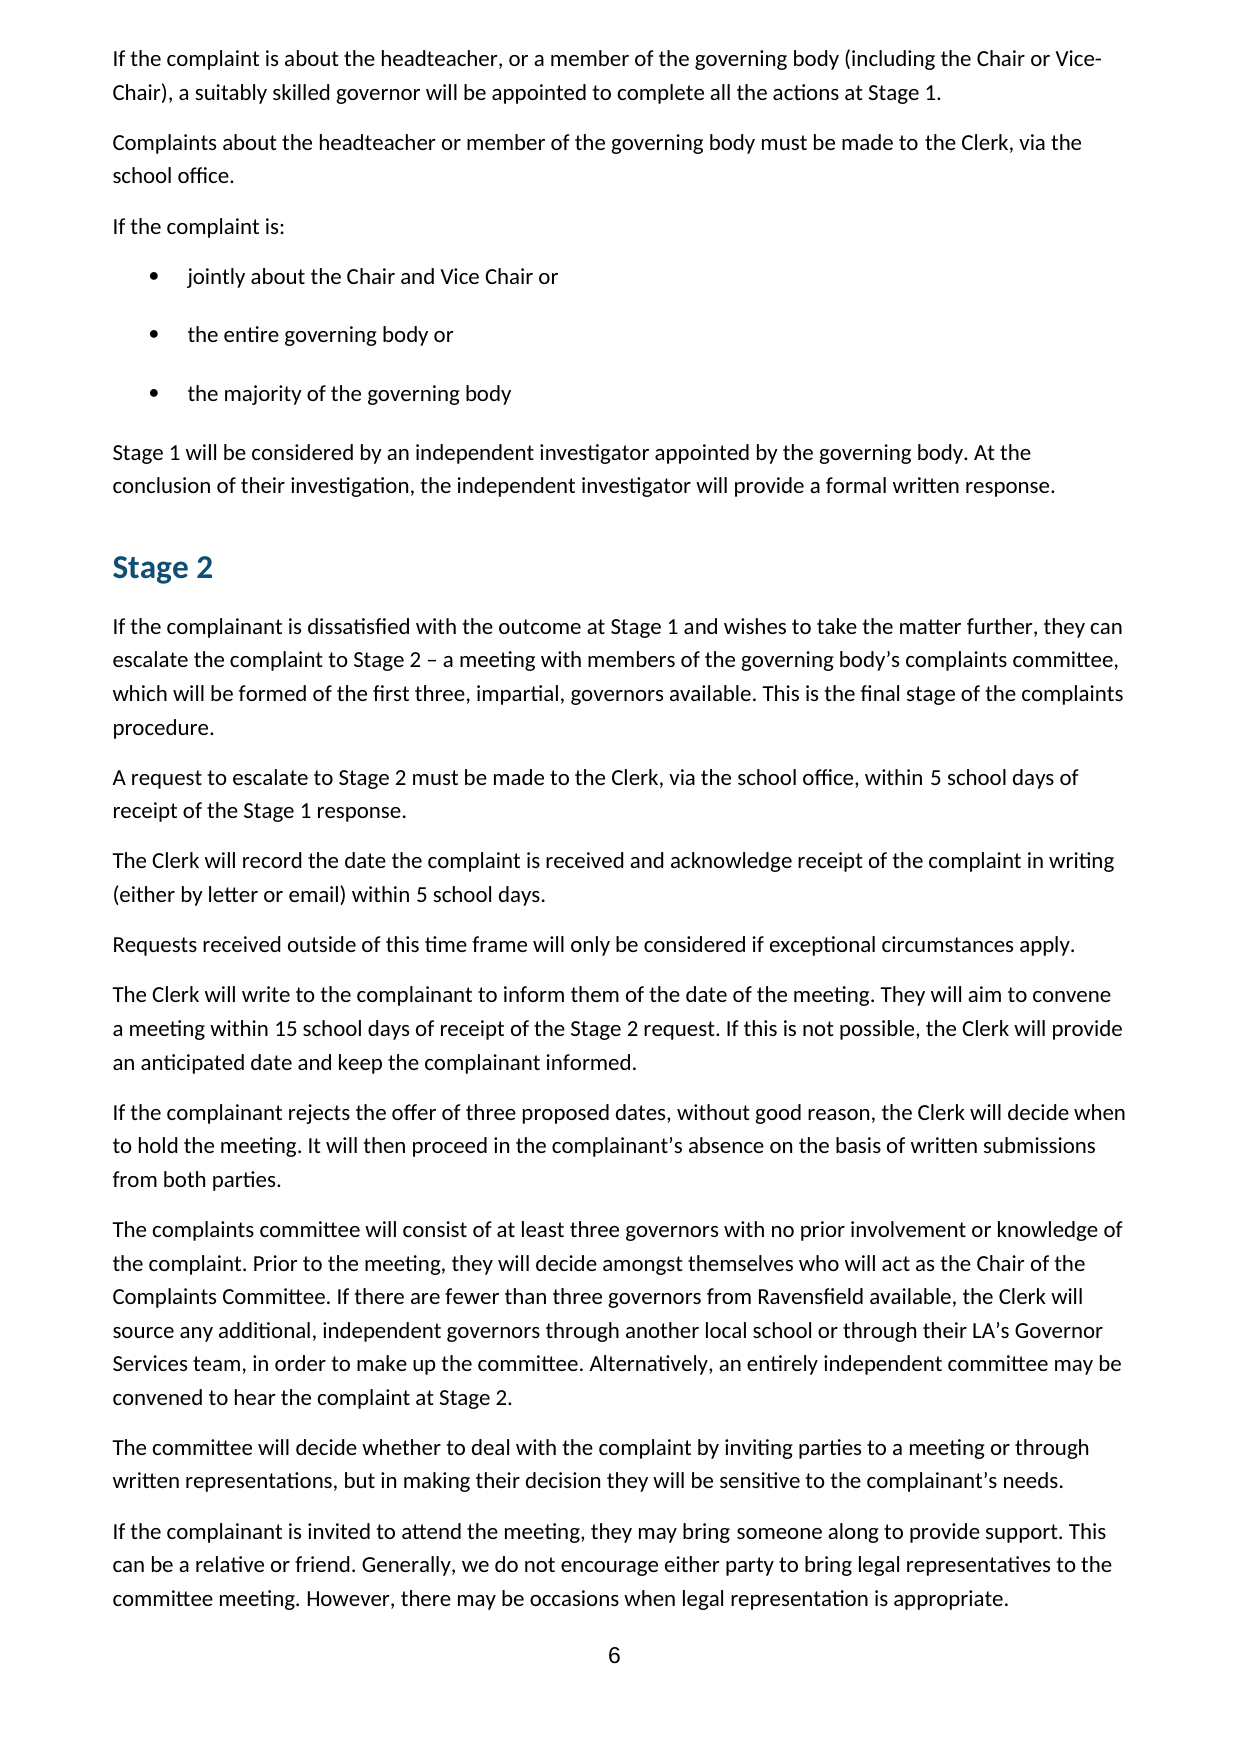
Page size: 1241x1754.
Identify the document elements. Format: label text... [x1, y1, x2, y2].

list the entire governing body or [150, 321, 1128, 348]
subtitle Stage 2 [112, 546, 1128, 587]
text If the complaint is about the headteacher, or a member of the governing body (including the Chair or Vice-Chair), a suitably skilled governor will be appointed to complete all the actions at Stage 1. [112, 44, 1128, 106]
list the majority of the governing body [150, 379, 1128, 407]
text Stage 1 will be considered by an independent investigator appointed by the governing body. At the conclusion of their investigation, the independent investigator will provide a formal written response. [112, 438, 1128, 499]
text The Clerk will write to the complainant to inform them of the date of the meeting. They will aim to convene a meeting within 15 school days of receipt of the Stage 2 request. If this is not possible, the Clerk will provide an anticipated date and keep the complainant informed. [112, 981, 1128, 1076]
text Complaints about the headteacher or member of the governing body must be made to the Clerk, via the school office. [112, 128, 1128, 189]
text If the complaint is: [112, 212, 1128, 240]
list jointly about the Chair and Vice Chair or [150, 262, 1128, 290]
text The complaints committee will consist of at least three governors with no prior involvement or knowledge of the complaint. Prior to the meeting, they will decide amongst themselves who will act as the Chair of the Complaints Committee. If there are fewer than three governors from Ravensfield available, the Clerk will source any additional, independent governors through another local school or through their LA’s Governor Services team, in order to make up the committee. Alternatively, an entirely independent committee may be convened to hear the complaint at Stage 2. [112, 1215, 1128, 1411]
text If the complainant is dissatisfied with the outcome at Stage 1 and wishes to take the matter further, they can escalate the complaint to Stage 2 – a meeting with members of the governing body’s complaints committee, which will be formed of the first three, impartial, governors available. This is the final stage of the complaints procedure. [112, 612, 1128, 741]
text If the complainant is invited to attend the meeting, they may bring someone along to provide support. This can be a relative or friend. Generally, we do not encourage either party to bring legal representatives to the committee meeting. However, there may be occasions when legal representation is appropriate. [112, 1517, 1128, 1612]
text The Clerk will record the date the complaint is received and acknowledge receipt of the complaint in writing (either by letter or email) within 5 school days. [112, 847, 1128, 908]
text A request to escalate to Stage 2 must be made to the Clerk, via the school office, within 5 school days of receipt of the Stage 1 response. [112, 763, 1128, 824]
text The committee will decide whether to deal with the complaint by inviting parties to a meeting or through written representations, but in making their decision they will be sensitive to the complainant’s needs. [112, 1433, 1128, 1495]
text If the complainant rejects the offer of three proposed dates, without good reason, the Clerk will decide when to hold the meeting. It will then proceed in the complainant’s absence on the basis of written submissions from both parties. [112, 1098, 1128, 1193]
text Requests received outside of this time frame will only be considered if exceptional circumstances apply. [112, 930, 1128, 958]
